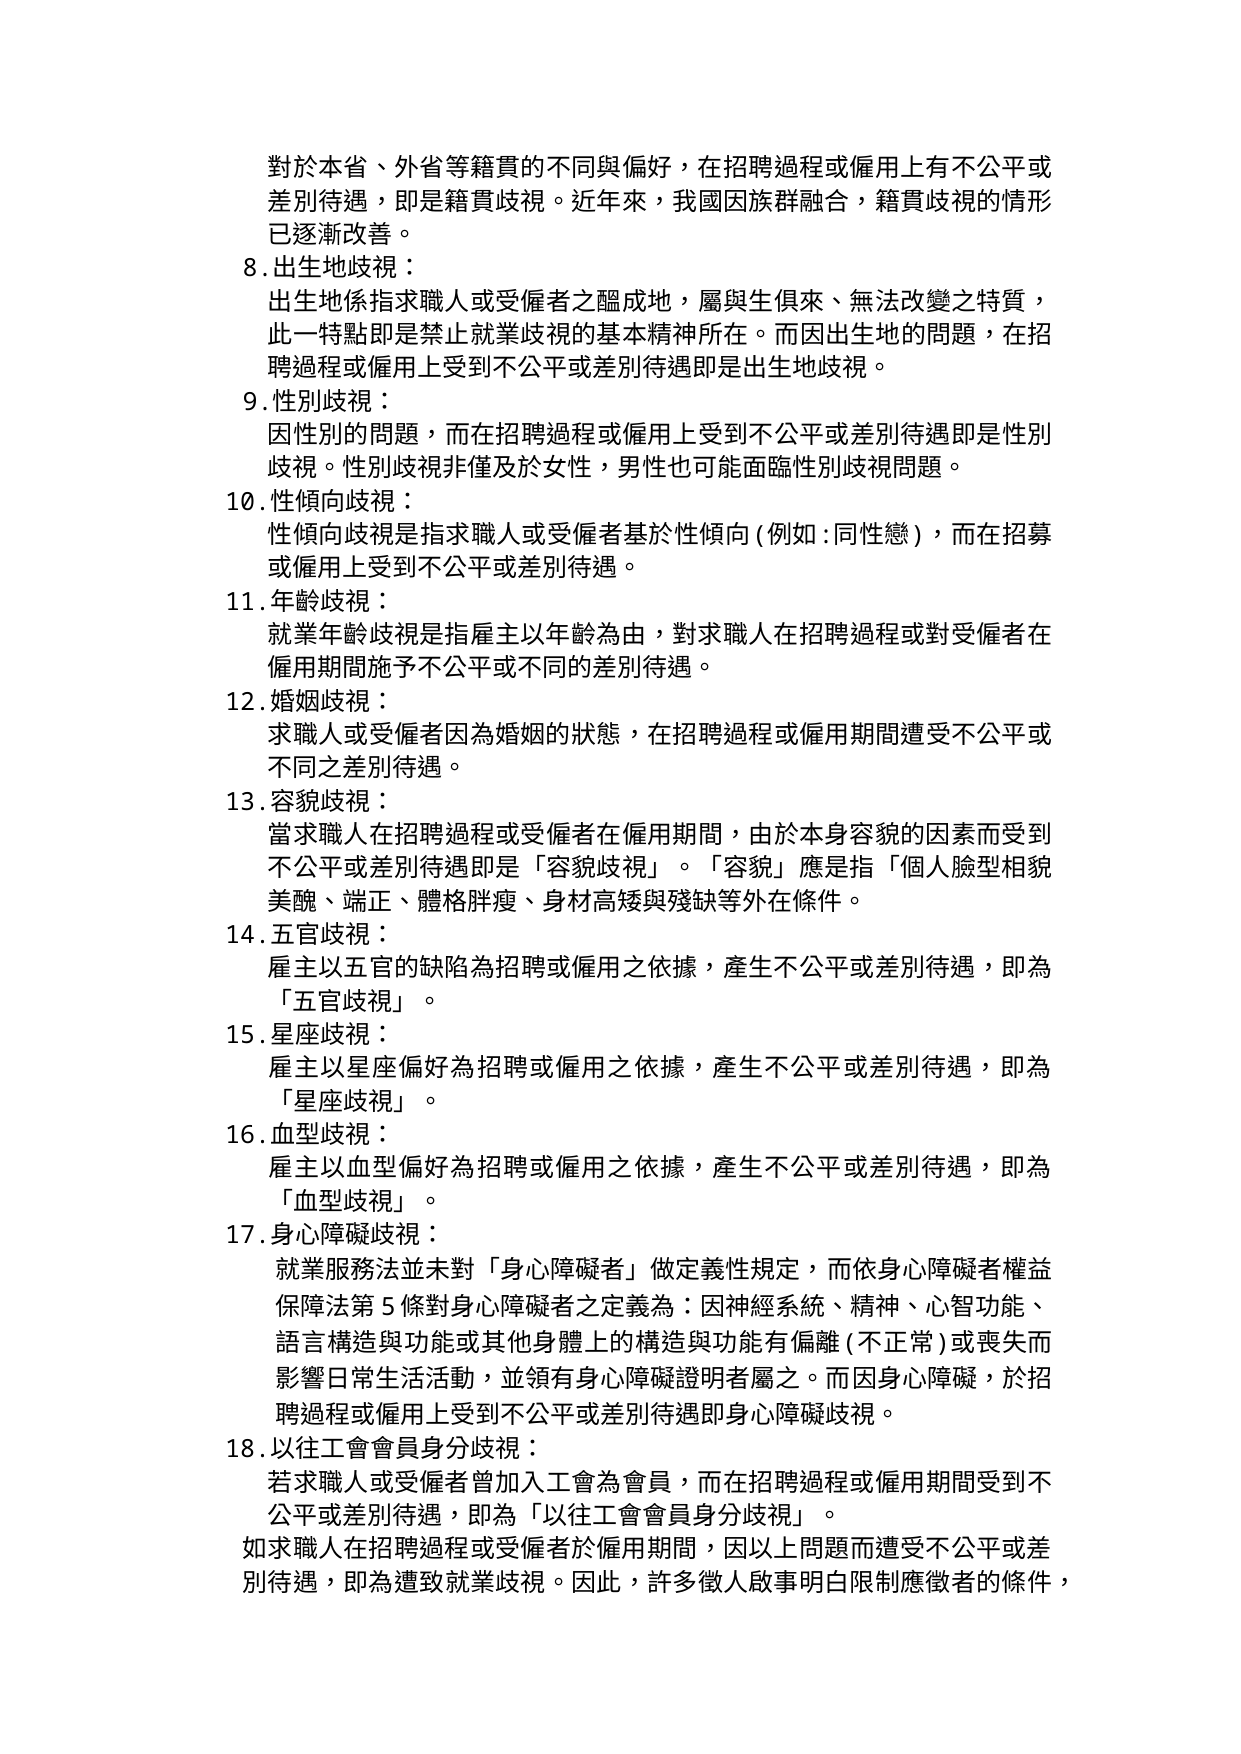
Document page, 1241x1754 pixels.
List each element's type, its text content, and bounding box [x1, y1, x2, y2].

text 13.容貌歧視： [225, 783, 1053, 817]
text 15.星座歧視： [225, 1017, 1053, 1050]
text 出生地係指求職人或受僱者之醞成地，屬與生俱來、無法改變之特質，此一特點即是禁止就業歧視的基本精神所在。而因出生地的問題，在招聘過程或僱用上受到不公平或差別待遇即是出生地歧視。 [268, 283, 1053, 383]
text 12.婚姻歧視： [225, 683, 1053, 717]
text 8.出生地歧視： [242, 250, 1053, 283]
text 對於本省、外省等籍貫的不同與偏好，在招聘過程或僱用上有不公平或差別待遇，即是籍貫歧視。近年來，我國因族群融合，籍貫歧視的情形已逐漸改善。 [268, 150, 1053, 250]
text 若求職人或受僱者曾加入工會為會員，而在招聘過程或僱用期間受到不公平或差別待遇，即為「以往工會會員身分歧視」。 [268, 1464, 1053, 1531]
text 當求職人在招聘過程或受僱者在僱用期間，由於本身容貌的因素而受到不公平或差別待遇即是「容貌歧視」。「容貌」應是指「個人臉型相貌美醜、端正、體格胖瘦、身材高矮與殘缺等外在條件。 [268, 817, 1053, 917]
text 11.年齡歧視： [225, 583, 1053, 617]
text 雇主以五官的缺陷為招聘或僱用之依據，產生不公平或差別待遇，即為「五官歧視」。 [268, 950, 1053, 1017]
text 就業年齡歧視是指雇主以年齡為由，對求職人在招聘過程或對受僱者在僱用期間施予不公平或不同的差別待遇。 [268, 617, 1053, 683]
text 因性別的問題，而在招聘過程或僱用上受到不公平或差別待遇即是性別歧視。性別歧視非僅及於女性，男性也可能面臨性別歧視問題。 [268, 417, 1053, 483]
text 17.身心障礙歧視： [225, 1217, 1053, 1250]
text 16.血型歧視： [225, 1117, 1053, 1150]
text 求職人或受僱者因為婚姻的狀態，在招聘過程或僱用期間遭受不公平或不同之差別待遇。 [268, 717, 1053, 783]
text 如求職人在招聘過程或受僱者於僱用期間，因以上問題而遭受不公平或差別待遇，即為遭致就業歧視。因此，許多徵人啟事明白限制應徵者的條件，譬如「限男性」、「限女性」、「容貌秀麗」、「身高160以上」、「台語流利」……等等，如該項限制應徵條件與工作本身或業務營運需求無關，求職人卻因而無法得到一個公平競爭的機會，一經提請各縣市政府勞工行政單位或就業歧視評議會認定有就業歧視事實，即可依就業服務法第65條規定，處以新台幣30萬元至150萬元罰緩。 [242, 1531, 1053, 1598]
text 18.以往工會會員身分歧視： [225, 1431, 1053, 1464]
text 10.性傾向歧視： [225, 483, 1053, 517]
text 14.五官歧視： [225, 917, 1053, 950]
text 9.性別歧視： [242, 383, 1053, 417]
text 就業服務法並未對「身心障礙者」做定義性規定，而依身心障礙者權益保障法第5條對身心障礙者之定義為：因神經系統、精神、心智功能、語言構造與功能或其他身體上的構造與功能有偏離(不正常)或喪失而影響日常生活活動，並領有身心障礙證明者屬之。而因身心障礙，於招聘過程或僱用上受到不公平或差別待遇即身心障礙歧視。 [275, 1250, 1053, 1431]
text 雇主以血型偏好為招聘或僱用之依據，產生不公平或差別待遇，即為「血型歧視」。 [268, 1150, 1053, 1217]
text 雇主以星座偏好為招聘或僱用之依據，產生不公平或差別待遇，即為「星座歧視」。 [268, 1050, 1053, 1117]
text 性傾向歧視是指求職人或受僱者基於性傾向(例如:同性戀)，而在招募或僱用上受到不公平或差別待遇。 [268, 517, 1053, 583]
